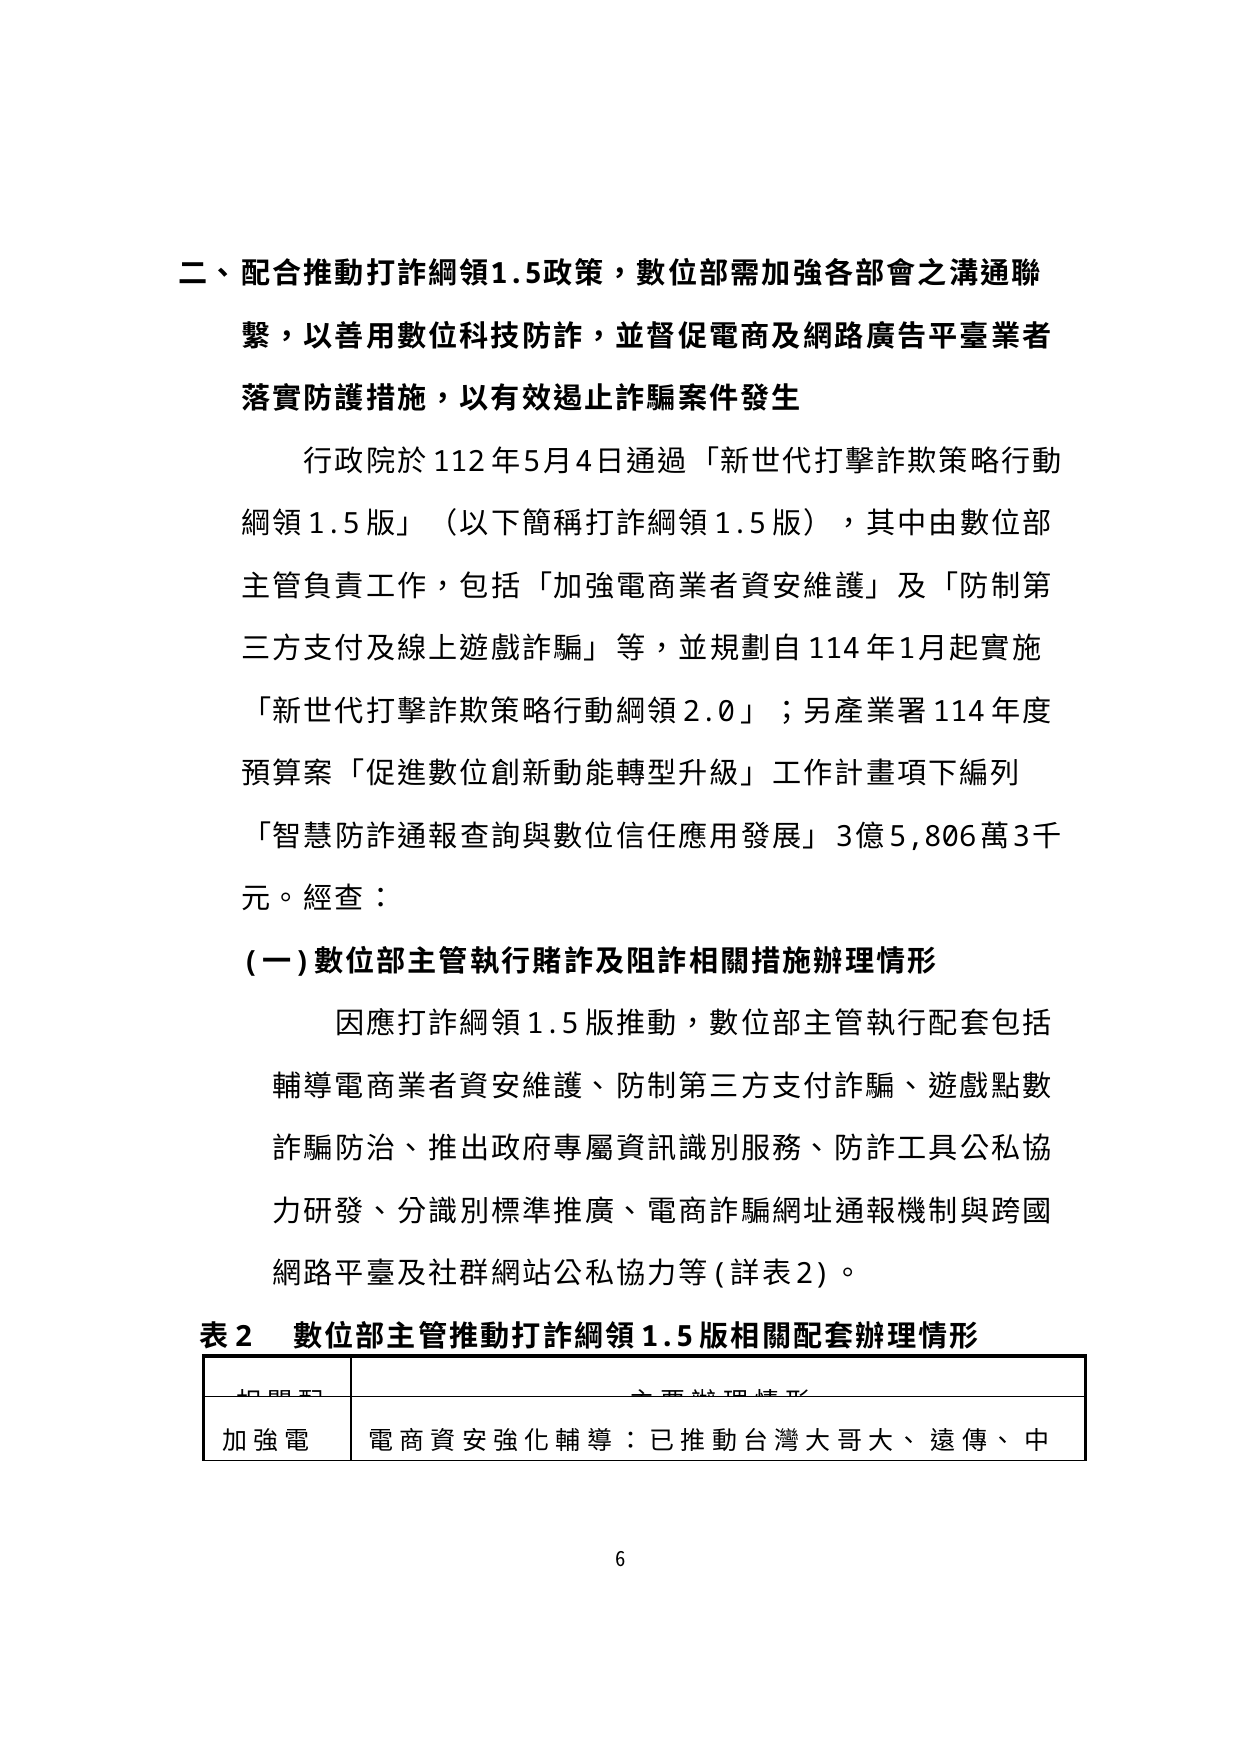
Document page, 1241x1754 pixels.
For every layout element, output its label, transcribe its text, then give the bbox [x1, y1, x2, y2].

text 二、配合推動打詐綱領1.5政策，數位部需加強各部會之溝通聯繫，以善用數位科技防詐，並督促電商及網路廣告平臺業者落實防護措施，以有效遏止詐騙案件發生 [177, 229, 1063, 417]
table_cell 加強電商業者資安維護 [205, 1397, 350, 1460]
text 因應打詐綱領1.5版推動，數位部主管執行配套包括輔導電商業者資安維護、防制第三方支付詐騙、遊戲點數詐騙防治、推出政府專屬資訊識別服務、防詐工具公私協力研發、分識別標準推廣、電商詐騙網址通報機制與跨國網路平臺及社群網站公私協力等(詳表2)。 [266, 979, 1063, 1292]
text (一)數位部主管執行賭詐及阻詐相關措施辦理情形 [236, 917, 1063, 979]
table_header 相關配套 [205, 1358, 350, 1396]
table_cell 電商資安強化輔導：已推動台灣大哥大、遠傳、中華電信等 3 大電信業者開發隱碼技術，已有6家主要業者(momo、PChome、博客來、遠時、酷澎及蝦皮)導入物流隱碼服務；另有4家業者進行系統與場域測試驗證中。 [352, 1397, 1084, 1460]
text 行政院於112年5月4日通過「新世代打擊詐欺策略行動綱領1.5版」（以下簡稱打詐綱領1.5版），其中由數位部主管負責工作，包括「加強電商業者資安維護」及「防制第三方支付及線上遊戲詐騙」等，並規劃自114年1月起實施「新世代打擊詐欺策略行動綱領2.0」；另產業署114年度預算案「促進數位創新動能轉型升級」工作計畫項下編列「智慧防詐通報查詢與數位信任應用發展」3億5,806萬3千元。經查： [236, 417, 1063, 917]
text 表2 數位部主管推動打詐綱領1.5版相關配套辦理情形 [192, 1292, 1063, 1354]
table_header 主要辦理情形 [352, 1358, 1084, 1396]
